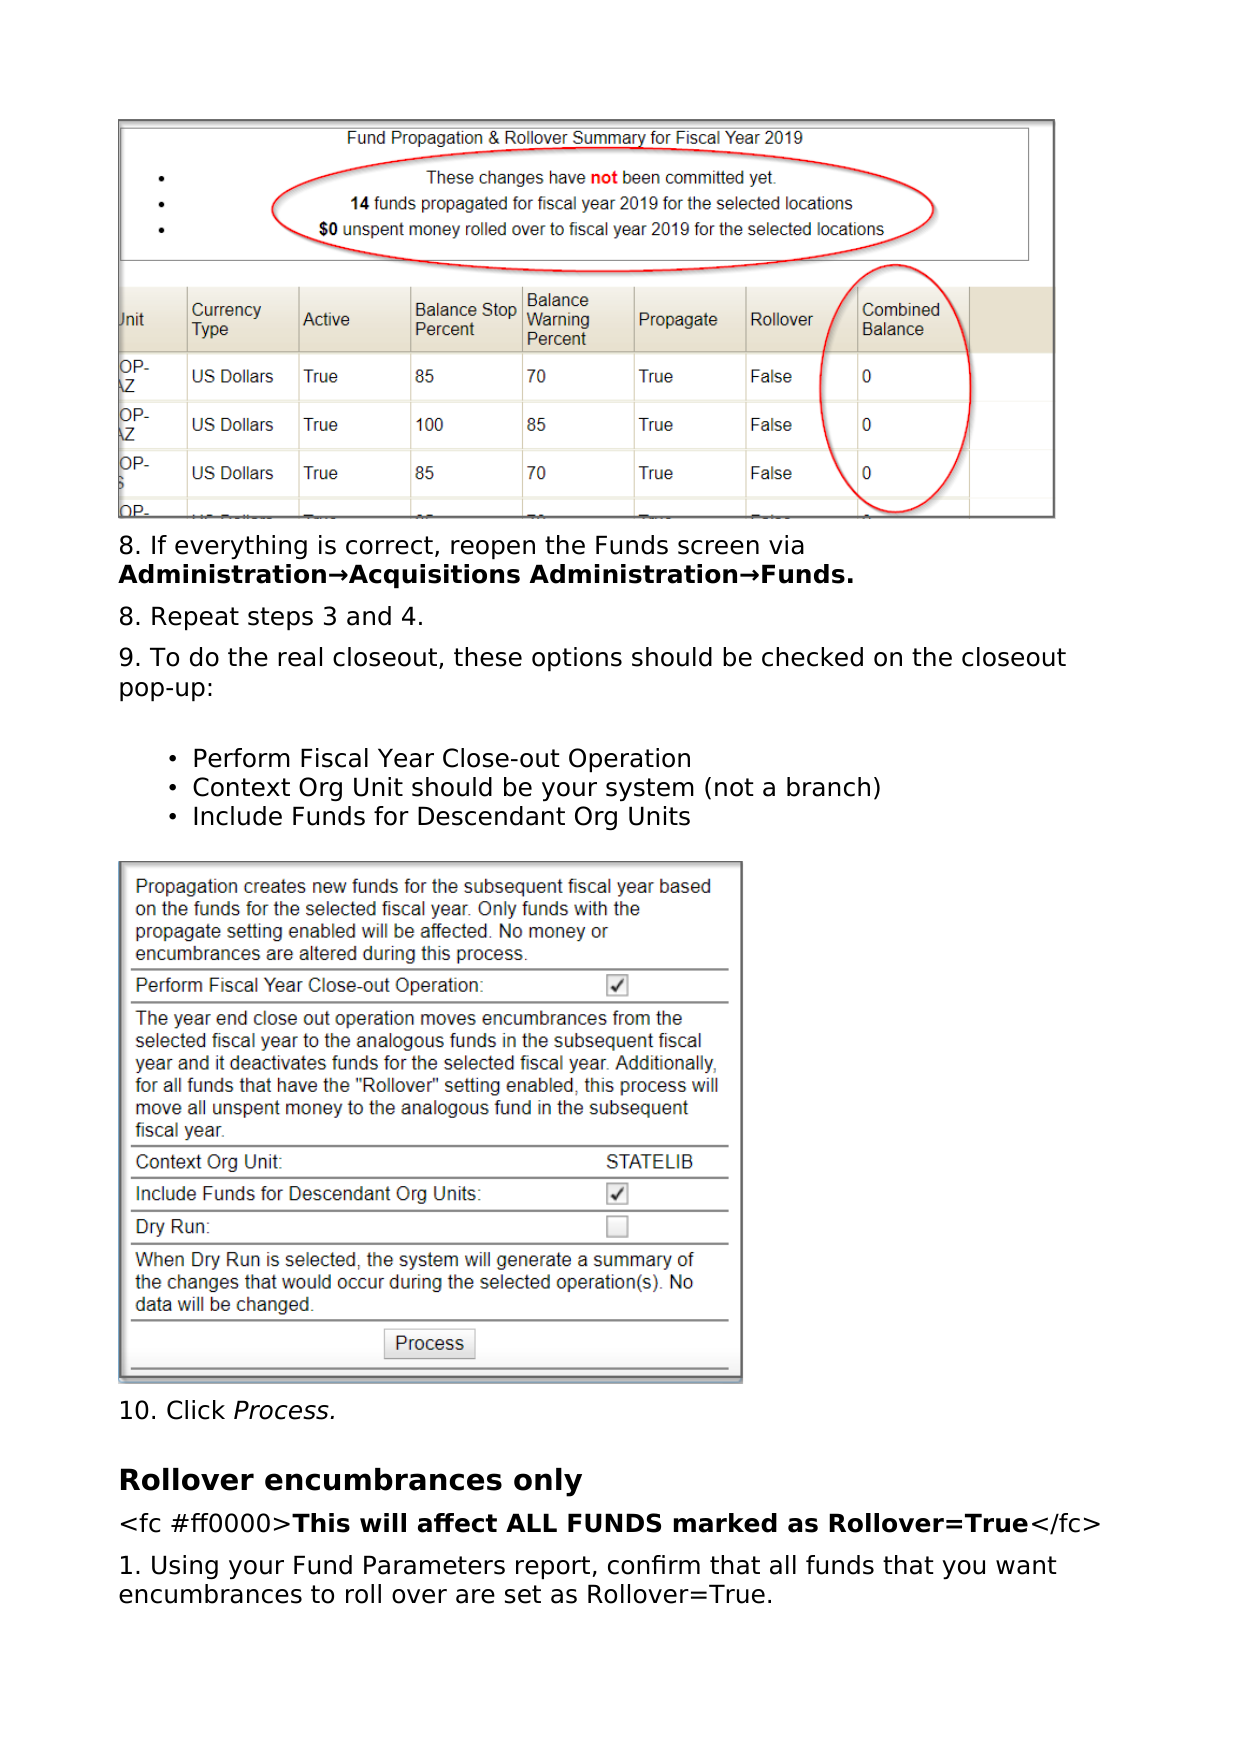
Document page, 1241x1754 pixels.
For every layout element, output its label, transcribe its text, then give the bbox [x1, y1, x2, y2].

text 1. Using your Fund Parameters report, confirm that all funds that you want encumbrances to roll over are set as Rollover=True. [118, 1551, 1122, 1609]
text 8. Repeat steps 3 and 4. [118, 602, 1122, 631]
text <fc #ff0000>This will affect ALL FUNDS marked as Rollover=True</fc> [118, 1509, 1122, 1538]
text 9. To do the real closeout, these options should be checked on the closeout pop-up: [118, 644, 1122, 702]
text 8. If everything is correct, reopen the Funds screen via Administration→Acquisitions Administration→Funds. [118, 531, 1122, 589]
picture [118, 118, 1056, 519]
list Context Org Unit should be your system (not a branch) [177, 773, 1122, 802]
text 10. Click Process. [118, 1396, 1122, 1425]
picture [118, 861, 744, 1384]
list Perform Fiscal Year Close-out Operation [177, 744, 1122, 773]
subtitle Rollover encumbrances only [118, 1463, 1122, 1497]
list Include Funds for Descendant Org Units [177, 802, 1122, 831]
